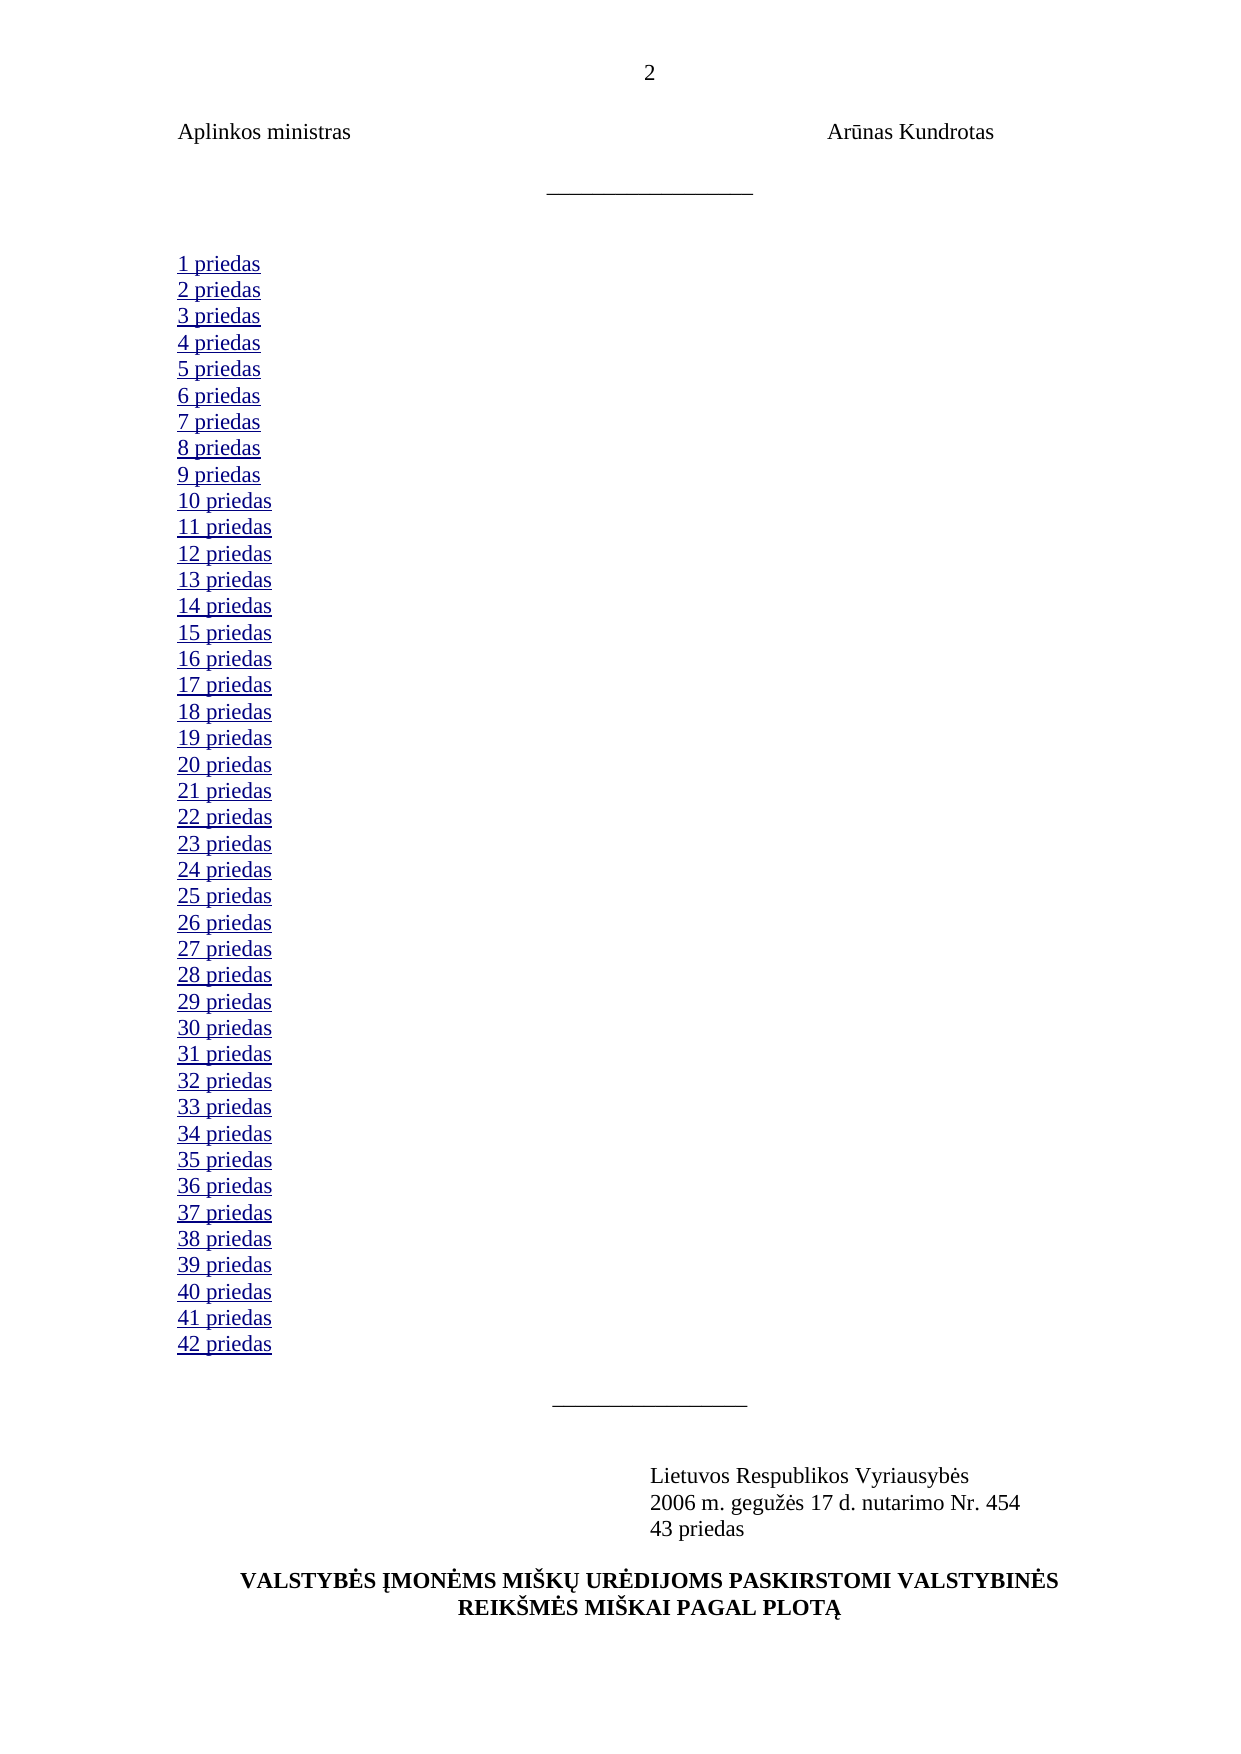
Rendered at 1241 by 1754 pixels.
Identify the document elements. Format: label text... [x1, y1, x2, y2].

text 30 priedas [177, 1014, 1122, 1041]
text Valstybės įmonėms miškų urėdijoms paskirstomI valstybinės reikšmės miškAI pagal plotą [177, 1568, 1122, 1620]
text 8 priedas [177, 434, 1122, 461]
text 33 priedas [177, 1093, 1122, 1119]
text 22 priedas [177, 803, 1122, 830]
text 38 priedas [177, 1225, 1122, 1251]
text 32 priedas [177, 1067, 1122, 1093]
text 20 priedas [177, 751, 1122, 777]
text 31 priedas [177, 1041, 1122, 1067]
text 37 priedas [177, 1199, 1122, 1225]
text 1 priedas [177, 250, 1122, 276]
text 34 priedas [177, 1119, 1122, 1146]
text 19 priedas [177, 724, 1122, 751]
text 16 priedas [177, 645, 1122, 672]
text 42 priedas [177, 1330, 1122, 1357]
text 36 priedas [177, 1172, 1122, 1199]
text 6 priedas [177, 382, 1122, 408]
text 7 priedas [177, 408, 1122, 434]
text 5 priedas [177, 355, 1122, 382]
text Lietuvos Respublikos Vyriausybės 2006 m. gegužės 17 d. nutarimo Nr. 454 43 priedas [650, 1462, 1122, 1541]
text 21 priedas [177, 777, 1122, 803]
text Aplinkos ministras Arūnas Kundrotas [177, 118, 1122, 144]
text 29 priedas [177, 988, 1122, 1014]
text 18 priedas [177, 698, 1122, 724]
text 4 priedas [177, 329, 1122, 355]
text 12 priedas [177, 540, 1122, 566]
text 24 priedas [177, 856, 1122, 882]
text 25 priedas [177, 882, 1122, 909]
text 11 priedas [177, 513, 1122, 540]
text 28 priedas [177, 961, 1122, 988]
text _________________ [177, 1383, 1122, 1409]
text 26 priedas [177, 909, 1122, 935]
text 2 priedas [177, 276, 1122, 303]
text 23 priedas [177, 830, 1122, 856]
text 14 priedas [177, 592, 1122, 619]
text 40 priedas [177, 1278, 1122, 1304]
text 27 priedas [177, 935, 1122, 961]
text 17 priedas [177, 672, 1122, 698]
text 39 priedas [177, 1251, 1122, 1278]
text 3 priedas [177, 303, 1122, 329]
text __________________ [177, 171, 1122, 197]
text 15 priedas [177, 619, 1122, 645]
text 41 priedas [177, 1304, 1122, 1330]
text 10 priedas [177, 487, 1122, 513]
text 9 priedas [177, 461, 1122, 487]
text 13 priedas [177, 566, 1122, 592]
text 35 priedas [177, 1146, 1122, 1172]
